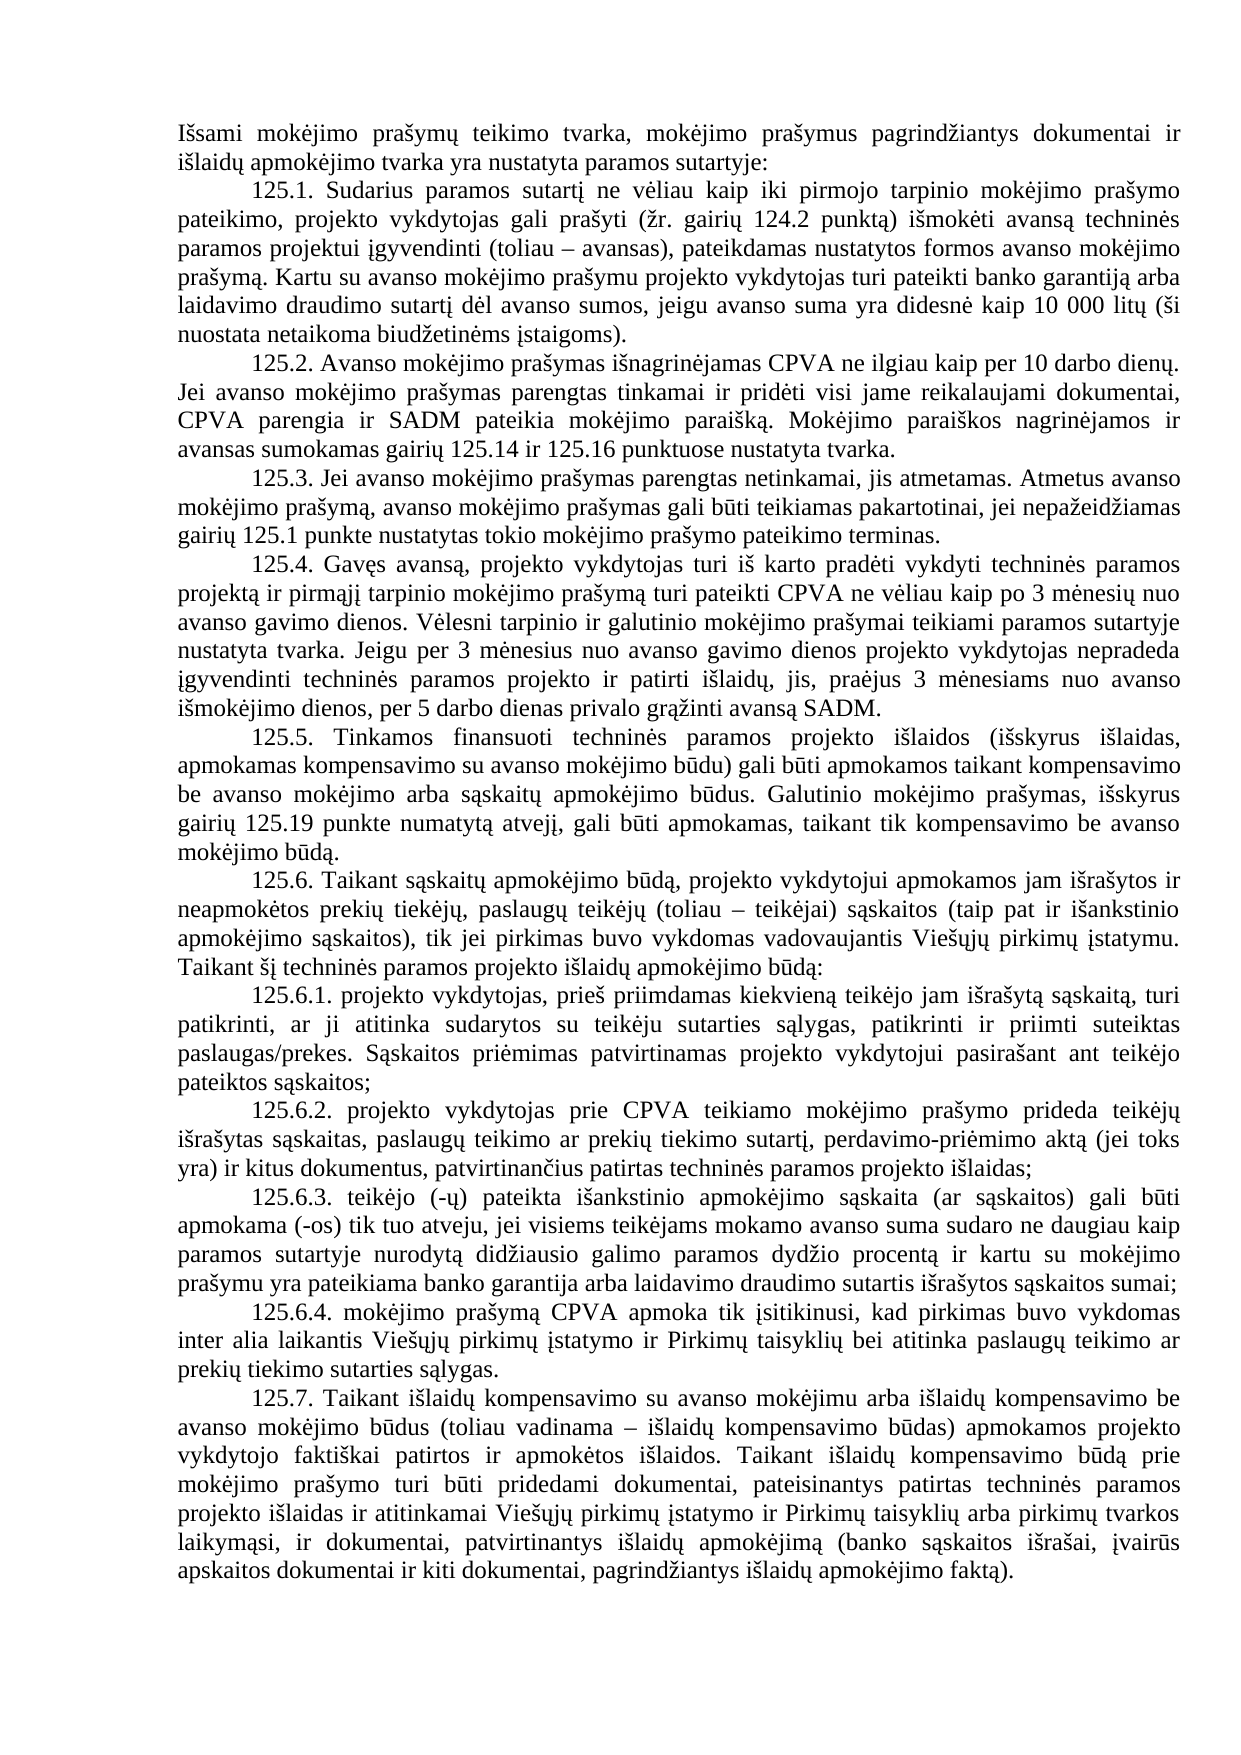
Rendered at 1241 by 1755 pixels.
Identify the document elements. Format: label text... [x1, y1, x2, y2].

text 125.2. Avanso mokėjimo prašymas išnagrinėjamas CPVA ne ilgiau kaip per 10 darbo dienų. Jei avanso mokėjimo prašymas parengtas tinkamai ir pridėti visi jame reikalaujami dokumentai, CPVA parengia ir SADM pateikia mokėjimo paraišką. Mokėjimo paraiškos nagrinėjamos ir avansas sumokamas gairių 125.14 ir 125.16 punktuose nustatyta tvarka. [177, 348, 1181, 463]
text 125.1. Sudarius paramos sutartį ne vėliau kaip iki pirmojo tarpinio mokėjimo prašymo pateikimo, projekto vykdytojas gali prašyti (žr. gairių 124.2 punktą) išmokėti avansą techninės paramos projektui įgyvendinti (toliau – avansas), pateikdamas nustatytos formos avanso mokėjimo prašymą. Kartu su avanso mokėjimo prašymu projekto vykdytojas turi pateikti banko garantiją arba laidavimo draudimo sutartį dėl avanso sumos, jeigu avanso suma yra didesnė kaip 10 000 litų (ši nuostata netaikoma biudžetinėms įstaigoms). [177, 176, 1181, 348]
text 125.6.4. mokėjimo prašymą CPVA apmoka tik įsitikinusi, kad pirkimas buvo vykdomas inter alia laikantis Viešųjų pirkimų įstatymo ir Pirkimų taisyklių bei atitinka paslaugų teikimo ar prekių tiekimo sutarties sąlygas. [177, 1297, 1181, 1383]
text Išsami mokėjimo prašymų teikimo tvarka, mokėjimo prašymus pagrindžiantys dokumentai ir išlaidų apmokėjimo tvarka yra nustatyta paramos sutartyje: [177, 118, 1181, 176]
text 125.5. Tinkamos finansuoti techninės paramos projekto išlaidos (išskyrus išlaidas, apmokamas kompensavimo su avanso mokėjimo būdu) gali būti apmokamos taikant kompensavimo be avanso mokėjimo arba sąskaitų apmokėjimo būdus. Galutinio mokėjimo prašymas, išskyrus gairių 125.19 punkte numatytą atvejį, gali būti apmokamas, taikant tik kompensavimo be avanso mokėjimo būdą. [177, 722, 1181, 866]
text 125.4. Gavęs avansą, projekto vykdytojas turi iš karto pradėti vykdyti techninės paramos projektą ir pirmąjį tarpinio mokėjimo prašymą turi pateikti CPVA ne vėliau kaip po 3 mėnesių nuo avanso gavimo dienos. Vėlesni tarpinio ir galutinio mokėjimo prašymai teikiami paramos sutartyje nustatyta tvarka. Jeigu per 3 mėnesius nuo avanso gavimo dienos projekto vykdytojas nepradeda įgyvendinti techninės paramos projekto ir patirti išlaidų, jis, praėjus 3 mėnesiams nuo avanso išmokėjimo dienos, per 5 darbo dienas privalo grąžinti avansą SADM. [177, 549, 1181, 722]
text 125.7. Taikant išlaidų kompensavimo su avanso mokėjimu arba išlaidų kompensavimo be avanso mokėjimo būdus (toliau vadinama – išlaidų kompensavimo būdas) apmokamos projekto vykdytojo faktiškai patirtos ir apmokėtos išlaidos. Taikant išlaidų kompensavimo būdą prie mokėjimo prašymo turi būti pridedami dokumentai, pateisinantys patirtas techninės paramos projekto išlaidas ir atitinkamai Viešųjų pirkimų įstatymo ir Pirkimų taisyklių arba pirkimų tvarkos laikymąsi, ir dokumentai, patvirtinantys išlaidų apmokėjimą (banko sąskaitos išrašai, įvairūs apskaitos dokumentai ir kiti dokumentai, pagrindžiantys išlaidų apmokėjimo faktą). [177, 1383, 1181, 1584]
text 125.3. Jei avanso mokėjimo prašymas parengtas netinkamai, jis atmetamas. Atmetus avanso mokėjimo prašymą, avanso mokėjimo prašymas gali būti teikiamas pakartotinai, jei nepažeidžiamas gairių 125.1 punkte nustatytas tokio mokėjimo prašymo pateikimo terminas. [177, 463, 1181, 549]
text 125.6. Taikant sąskaitų apmokėjimo būdą, projekto vykdytojui apmokamos jam išrašytos ir neapmokėtos prekių tiekėjų, paslaugų teikėjų (toliau – teikėjai) sąskaitos (taip pat ir išankstinio apmokėjimo sąskaitos), tik jei pirkimas buvo vykdomas vadovaujantis Viešųjų pirkimų įstatymu. Taikant šį techninės paramos projekto išlaidų apmokėjimo būdą: [177, 866, 1181, 981]
text 125.6.2. projekto vykdytojas prie CPVA teikiamo mokėjimo prašymo prideda teikėjų išrašytas sąskaitas, paslaugų teikimo ar prekių tiekimo sutartį, perdavimo-priėmimo aktą (jei toks yra) ir kitus dokumentus, patvirtinančius patirtas techninės paramos projekto išlaidas; [177, 1096, 1181, 1182]
text 125.6.3. teikėjo (-ų) pateikta išankstinio apmokėjimo sąskaita (ar sąskaitos) gali būti apmokama (-os) tik tuo atveju, jei visiems teikėjams mokamo avanso suma sudaro ne daugiau kaip paramos sutartyje nurodytą didžiausio galimo paramos dydžio procentą ir kartu su mokėjimo prašymu yra pateikiama banko garantija arba laidavimo draudimo sutartis išrašytos sąskaitos sumai; [177, 1182, 1181, 1297]
text 125.6.1. projekto vykdytojas, prieš priimdamas kiekvieną teikėjo jam išrašytą sąskaitą, turi patikrinti, ar ji atitinka sudarytos su teikėju sutarties sąlygas, patikrinti ir priimti suteiktas paslaugas/prekes. Sąskaitos priėmimas patvirtinamas projekto vykdytojui pasirašant ant teikėjo pateiktos sąskaitos; [177, 981, 1181, 1096]
